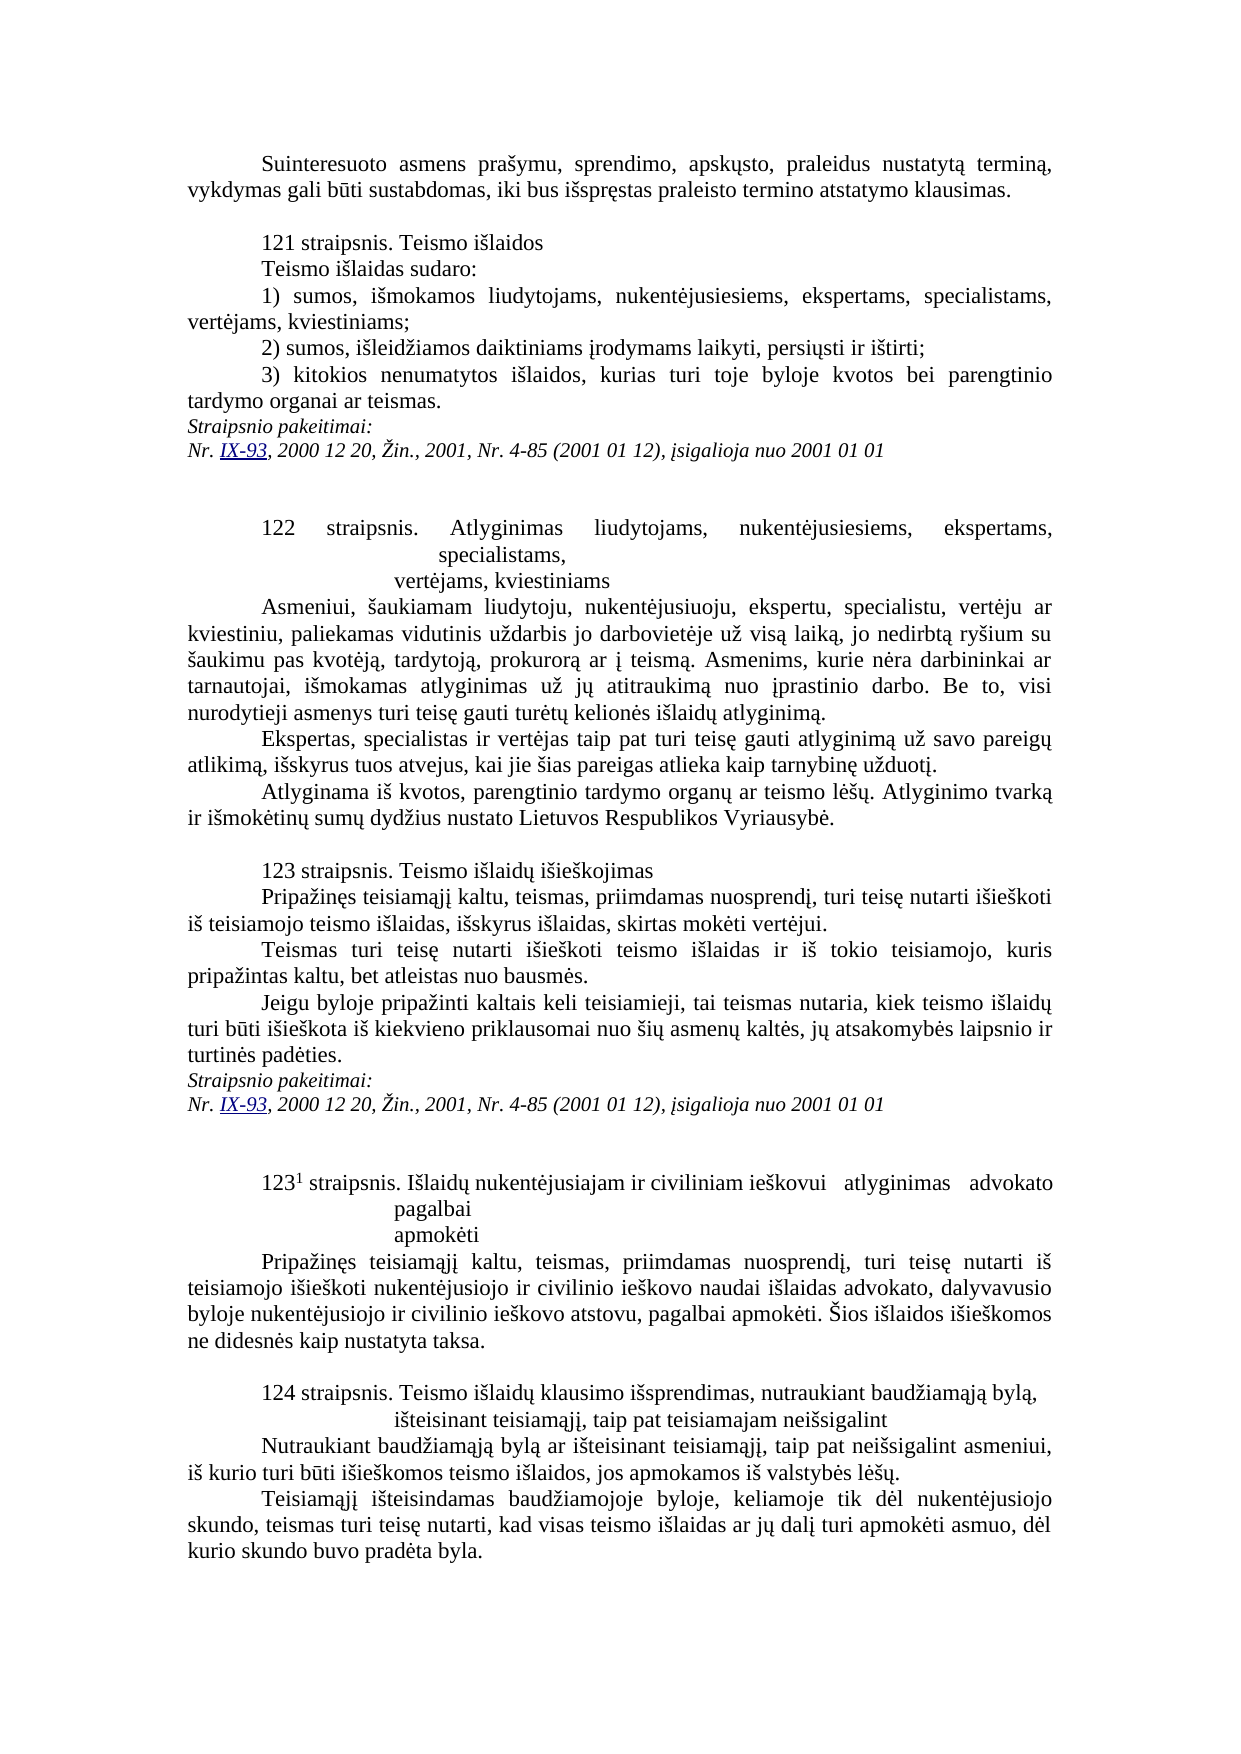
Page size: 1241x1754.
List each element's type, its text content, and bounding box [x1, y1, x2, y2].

text Suinteresuoto asmens prašymu, sprendimo, apskųsto, praleidus nustatytą terminą, vykdymas gali būti sustabdomas, iki bus išspręstas praleisto termino atstatymo klausimas. [187, 150, 1053, 203]
text Pripažinęs teisiamąjį kaltu, teismas, priimdamas nuosprendį, turi teisę nutarti išieškoti iš teisiamojo teismo išlaidas, išskyrus išlaidas, skirtas mokėti vertėjui. [187, 883, 1053, 936]
text Teismo išlaidas sudaro: [187, 255, 1053, 282]
text Jeigu byloje pripažinti kaltais keli teisiamieji, tai teismas nutaria, kiek teismo išlaidų turi būti išieškota iš kiekvieno priklausomai nuo šių asmenų kaltės, jų atsakomybės laipsnio ir turtinės padėties. [187, 989, 1053, 1068]
text vertėjams, kviestiniams [394, 567, 1053, 593]
text Straipsnio pakeitimai: [187, 413, 1053, 438]
text 123 straipsnis. Teismo išlaidų išieškojimas [187, 857, 1053, 883]
text išteisinant teisiamąjį, taip pat teisiamajam neišsigalint [261, 1406, 1053, 1432]
text Nutraukiant baudžiamąją bylą ar išteisinant teisiamąjį, taip pat neišsigalint asmeniui, iš kurio turi būti išieškomos teismo išlaidos, jos apmokamos iš valstybės lėšų. [187, 1432, 1053, 1485]
text 121 straipsnis. Teismo išlaidos [187, 229, 1053, 255]
text Asmeniui, šaukiamam liudytoju, nukentėjusiuoju, ekspertu, specialistu, vertėju ar kviestiniu, paliekamas vidutinis uždarbis jo darbovietėje už visą laiką, jo nedirbtą ryšium su šaukimu pas kvotėją, tardytoją, prokurorą ar į teismą. Asmenims, kurie nėra darbininkai ar tarnautojai, išmokamas atlyginimas už jų atitraukimą nuo įprastinio darbo. Be to, visi nurodytieji asmenys turi teisę gauti turėtų kelionės išlaidų atlyginimą. [187, 593, 1053, 725]
text 1231 straipsnis. Išlaidų nukentėjusiajam ir civiliniam ieškovui atlyginimas advokato pagalbai [261, 1169, 1053, 1221]
text Nr. IX-93, 2000 12 20, Žin., 2001, Nr. 4-85 (2001 01 12), įsigalioja nuo 2001 01 01 [187, 438, 1053, 462]
text Ekspertas, specialistas ir vertėjas taip pat turi teisę gauti atlyginimą už savo pareigų atlikimą, išskyrus tuos atvejus, kai jie šias pareigas atlieka kaip tarnybinę užduotį. [187, 725, 1053, 778]
text Atlyginama iš kvotos, parengtinio tardymo organų ar teismo lėšų. Atlyginimo tvarką ir išmokėtinų sumų dydžius nustato Lietuvos Respublikos Vyriausybė. [187, 778, 1053, 831]
text Teisiamąjį išteisindamas baudžiamojoje byloje, keliamoje tik dėl nukentėjusiojo skundo, teismas turi teisę nutarti, kad visas teismo išlaidas ar jų dalį turi apmokėti asmuo, dėl kurio skundo buvo pradėta byla. [187, 1485, 1053, 1564]
text 3) kitokios nenumatytos išlaidos, kurias turi toje byloje kvotos bei parengtinio tardymo organai ar teismas. [187, 361, 1053, 413]
text apmokėti [394, 1221, 1053, 1248]
text 122 straipsnis. Atlyginimas liudytojams, nukentėjusiesiems, ekspertams, specialistams, [261, 514, 1053, 567]
text Pripažinęs teisiamąjį kaltu, teismas, priimdamas nuosprendį, turi teisę nutarti iš teisiamojo išieškoti nukentėjusiojo ir civilinio ieškovo naudai išlaidas advokato, dalyvavusio byloje nukentėjusiojo ir civilinio ieškovo atstovu, pagalbai apmokėti. Šios išlaidos išieškomos ne didesnės kaip nustatyta taksa. [187, 1248, 1053, 1353]
text Nr. IX-93, 2000 12 20, Žin., 2001, Nr. 4-85 (2001 01 12), įsigalioja nuo 2001 01 01 [187, 1092, 1053, 1116]
text 124 straipsnis. Teismo išlaidų klausimo išsprendimas, nutraukiant baudžiamąją bylą, [261, 1379, 1053, 1406]
text 2) sumos, išleidžiamos daiktiniams įrodymams laikyti, persiųsti ir ištirti; [204, 334, 1053, 361]
text Straipsnio pakeitimai: [187, 1068, 1053, 1092]
text Teismas turi teisę nutarti išieškoti teismo išlaidas ir iš tokio teisiamojo, kuris pripažintas kaltu, bet atleistas nuo bausmės. [187, 936, 1053, 989]
text 1) sumos, išmokamos liudytojams, nukentėjusiesiems, ekspertams, specialistams, vertėjams, kviestiniams; [187, 282, 1053, 334]
